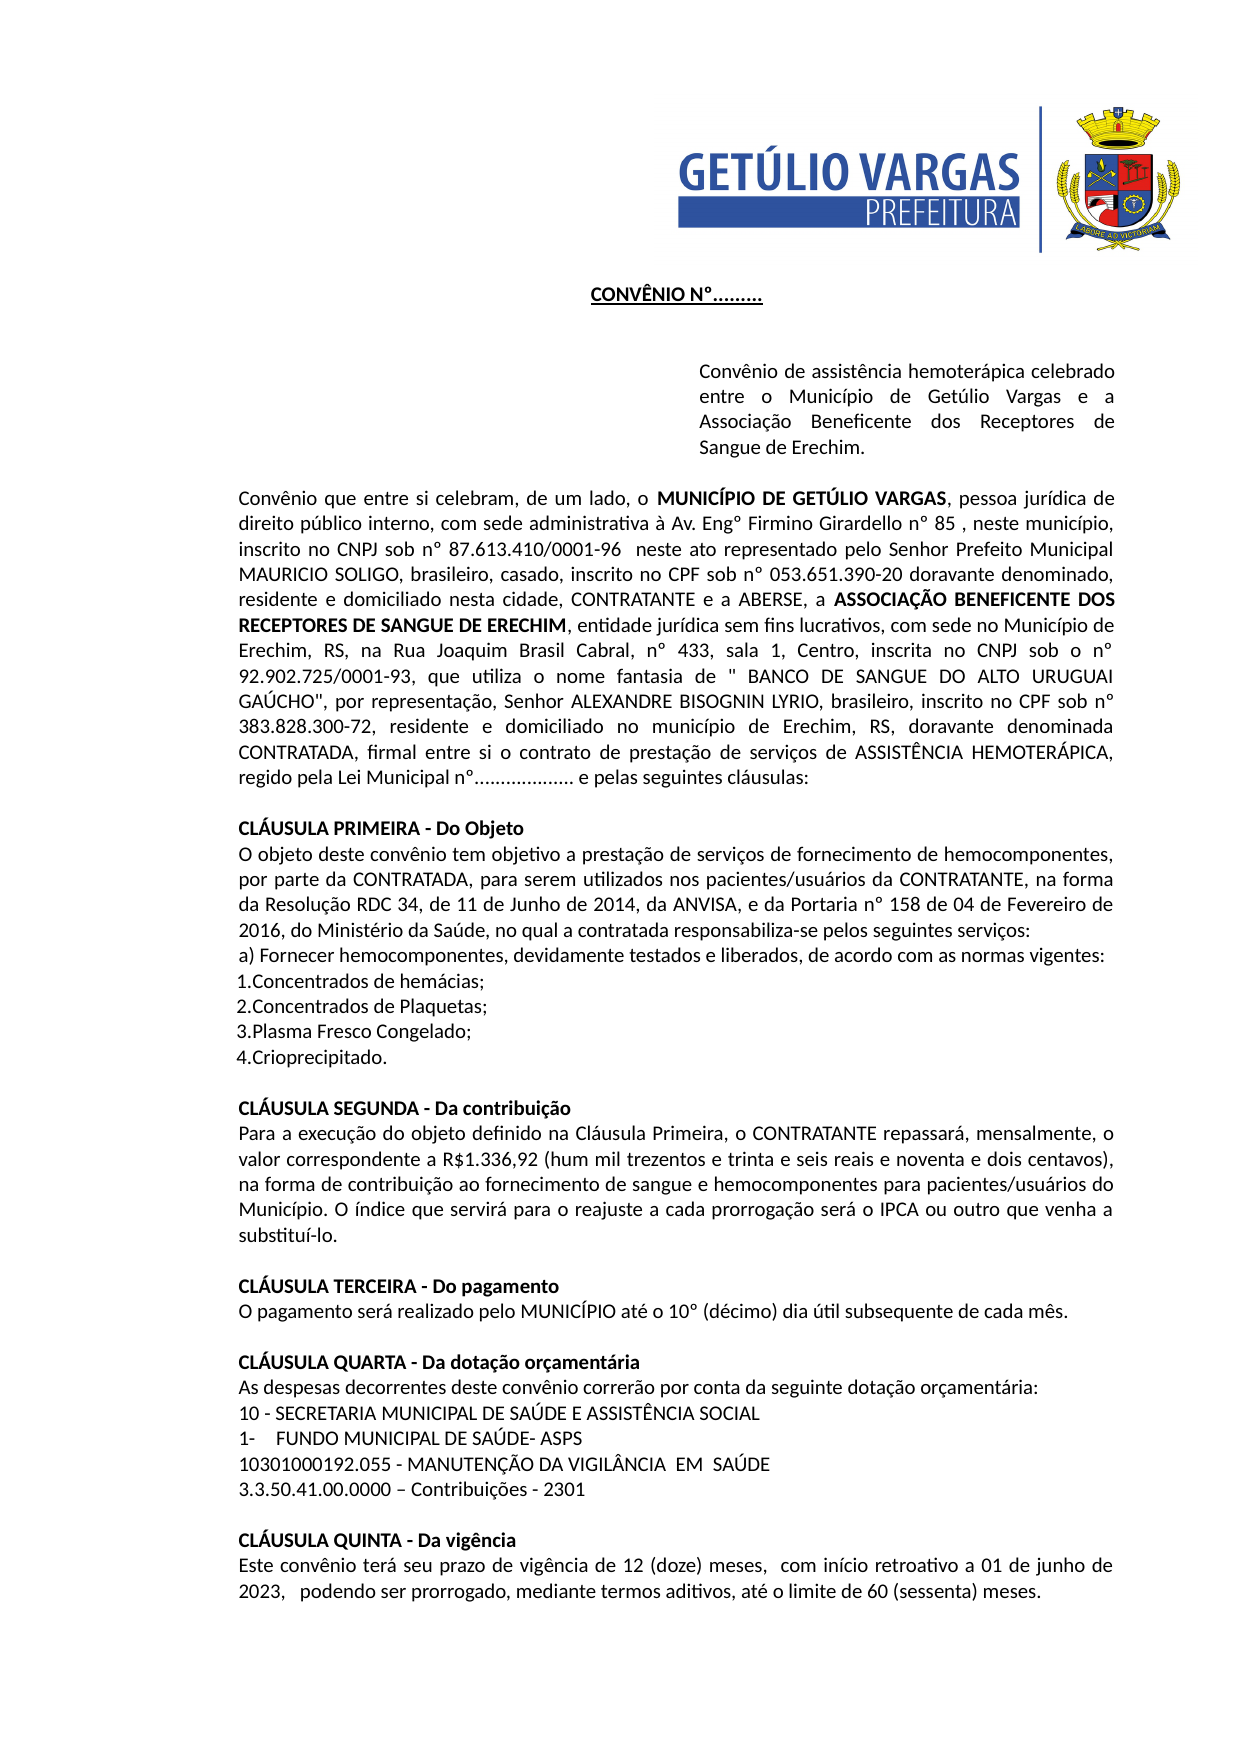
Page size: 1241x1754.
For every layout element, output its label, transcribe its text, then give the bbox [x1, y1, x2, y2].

text Convênio que entre si celebram, de um lado, o MUNICÍPIO DE GETÚLIO VARGAS, pessoa jurídica de direito público interno, com sede administrativa à Av. Engº Firmino Girardello nº 85 , neste município, inscrito no CNPJ sob nº 87.613.410/0001-96 neste ato representado pelo Senhor Prefeito Municipal MAURICIO SOLIGO, brasileiro, casado, inscrito no CPF sob nº 053.651.390-20 doravante denominado, residente e domiciliado nesta cidade, CONTRATANTE e a ABERSE, a ASSOCIAÇÃO BENEFICENTE DOS RECEPTORES DE SANGUE DE ERECHIM, entidade jurídica sem fins lucrativos, com sede no Município de Erechim, RS, na Rua Joaquim Brasil Cabral, nº 433, sala 1, Centro, inscrita no CNPJ sob o nº 92.902.725/0001-93, que utiliza o nome fantasia de " BANCO DE SANGUE DO ALTO URUGUAI GAÚCHO", por representação, Senhor ALEXANDRE BISOGNIN LYRIO, brasileiro, inscrito no CPF sob nº 383.828.300-72, residente e domiciliado no município de Erechim, RS, doravante denominada CONTRATADA, firmal entre si o contrato de prestação de serviços de ASSISTÊNCIA HEMOTERÁPICA, regido pela Lei Municipal nº................... e pelas seguintes cláusulas: [238, 485, 1115, 790]
text CONVÊNIO Nº......... [238, 282, 1115, 307]
text CLÁUSULA TERCEIRA - Do pagamento [238, 1273, 1115, 1298]
text 10 - SECRETARIA MUNICIPAL DE SAÚDE E ASSISTÊNCIA SOCIAL [238, 1400, 1115, 1425]
text O objeto deste convênio tem objetivo a prestação de serviços de fornecimento de hemocomponentes, por parte da CONTRATADA, para serem utilizados nos pacientes/usuários da CONTRATANTE, na forma da Resolução RDC 34, de 11 de Junho de 2014, da ANVISA, e da Portaria nº 158 de 04 de Fevereiro de 2016, do Ministério da Saúde, no qual a contratada responsabiliza-se pelos seguintes serviços: [238, 841, 1115, 942]
text Convênio de assistência hemoterápica celebrado entre o Município de Getúlio Vargas e a Associação Beneficente dos Receptores de Sangue de Erechim. [699, 358, 1115, 459]
text As despesas decorrentes deste convênio correrão por conta da seguinte dotação orçamentária: [238, 1374, 1115, 1400]
text Este convênio terá seu prazo de vigência de 12 (doze) meses, com início retroativo a 01 de junho de 2023, podendo ser prorrogado, mediante termos aditivos, até o limite de 60 (sessenta) meses. [238, 1552, 1115, 1603]
text CLÁUSULA QUINTA - Da vigência [238, 1527, 1115, 1552]
text CLÁUSULA QUARTA - Da dotação orçamentária [238, 1349, 1115, 1374]
text Para a execução do objeto definido na Cláusula Primeira, o CONTRATANTE repassará, mensalmente, o valor correspondente a R$1.336,92 (hum mil trezentos e trinta e seis reais e noventa e dois centavos), na forma de contribuição ao fornecimento de sangue e hemocomponentes para pacientes/usuários do Município. O índice que servirá para o reajuste a cada prorrogação será o IPCA ou outro que venha a substituí-lo. [238, 1120, 1115, 1247]
list Crioprecipitado. [236, 1044, 1240, 1069]
text 3.3.50.41.00.0000 – Contribuições - 2301 [238, 1476, 1115, 1502]
text 10301000192.055 - MANUTENÇÃO DA VIGILÂNCIA EM SAÚDE [238, 1451, 1115, 1476]
text a) Fornecer hemocomponentes, devidamente testados e liberados, de acordo com as normas vigentes: [238, 942, 1115, 968]
text CLÁUSULA PRIMEIRA - Do Objeto [238, 815, 1115, 841]
list Plasma Fresco Congelado; [236, 1019, 1240, 1044]
list FUNDO MUNICIPAL DE SAÚDE- ASPS [238, 1425, 1115, 1451]
list Concentrados de Plaquetas; [236, 993, 1240, 1019]
text O pagamento será realizado pelo MUNICÍPIO até o 10º (décimo) dia útil subsequente de cada mês. [238, 1298, 1115, 1324]
text CLÁUSULA SEGUNDA - Da contribuição [238, 1095, 1115, 1120]
list Concentrados de hemácias; [236, 968, 1240, 993]
